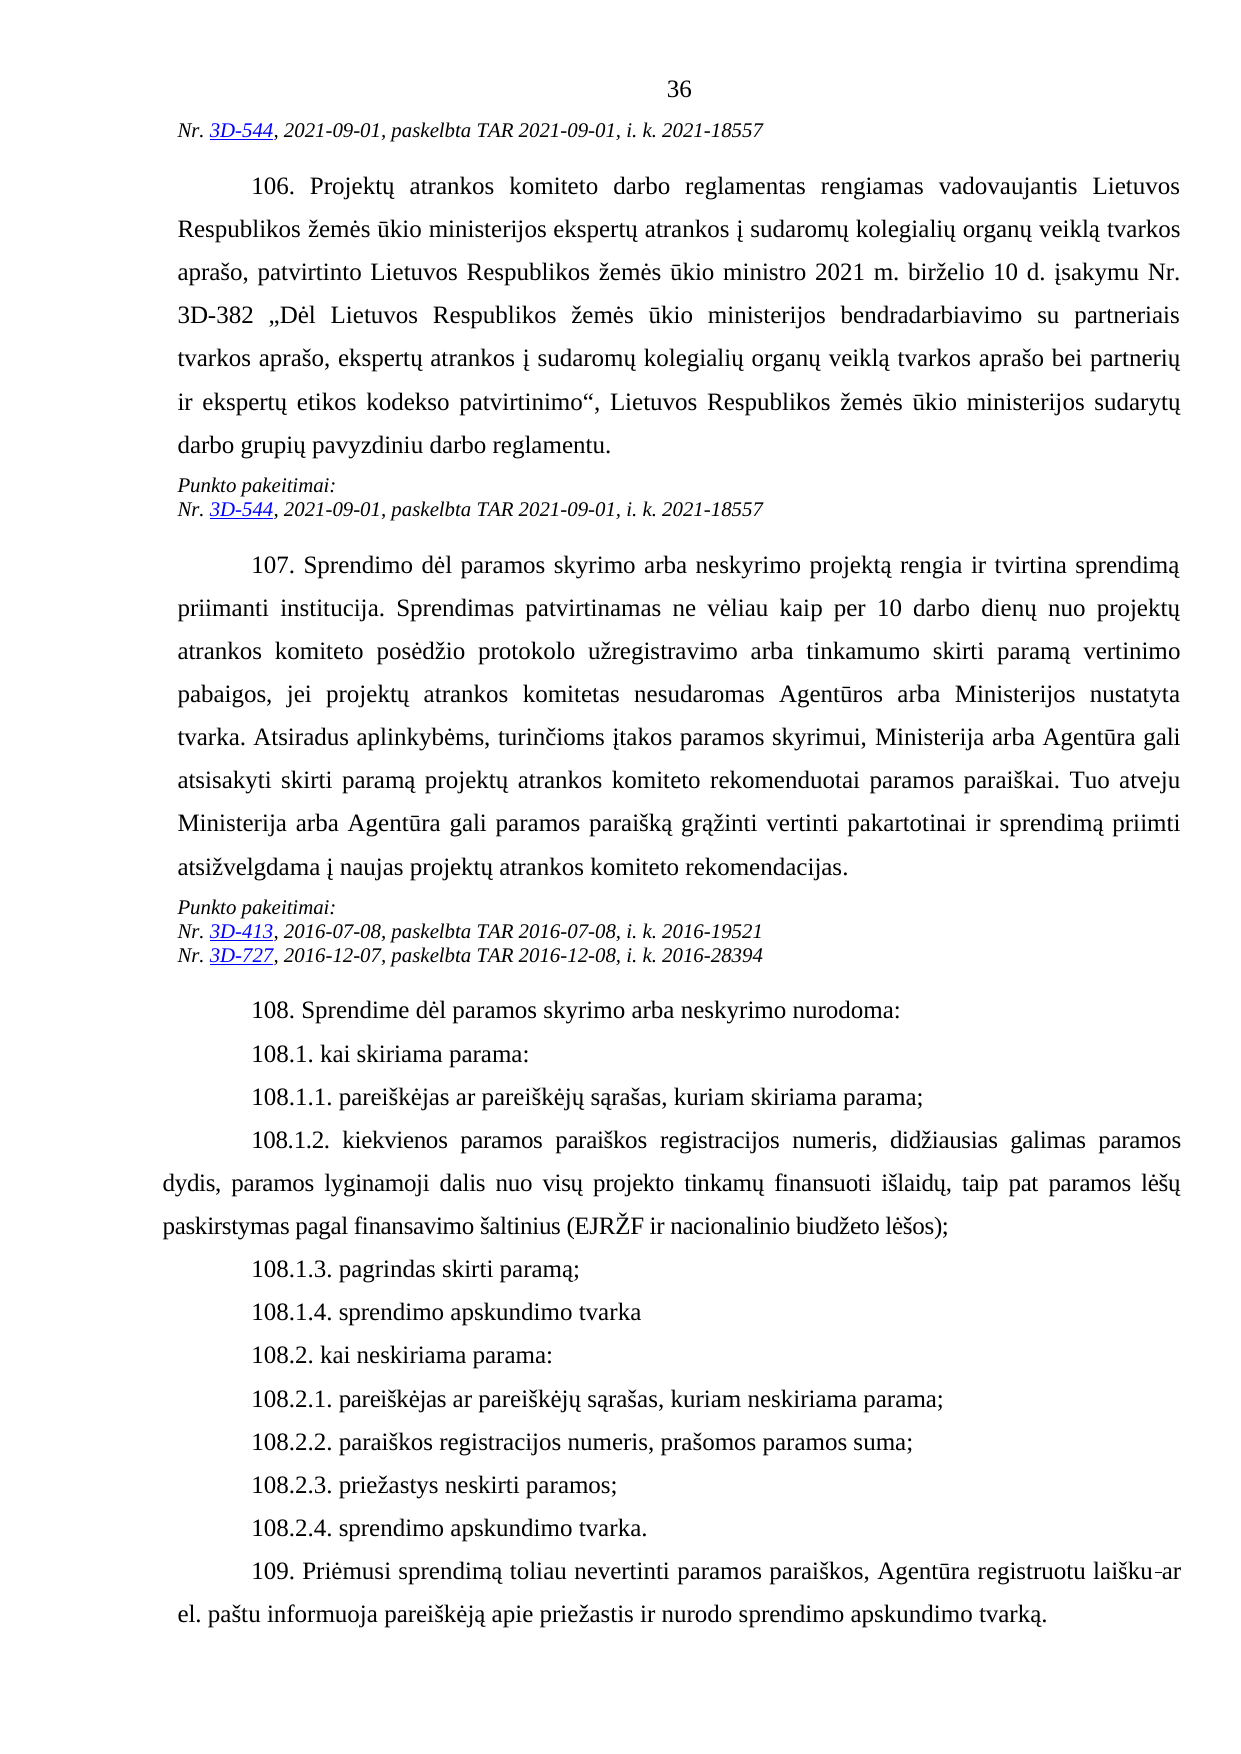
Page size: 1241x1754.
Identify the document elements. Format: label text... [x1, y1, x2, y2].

text 108.2.4. sprendimo apskundimo tvarka. [177, 1513, 1181, 1542]
text Nr. 3D-544, 2021-09-01, paskelbta TAR 2021-09-01, i. k. 2021-18557 [177, 497, 1181, 521]
text 106. Projektų atrankos komiteto darbo reglamentas rengiamas vadovaujantis Lietuvos Respublikos žemės ūkio ministerijos ekspertų atrankos į sudaromų kolegialių organų veiklą tvarkos aprašo, patvirtinto Lietuvos Respublikos žemės ūkio ministro 2021 m. birželio 10 d. įsakymu Nr. 3D-382 „Dėl Lietuvos Respublikos žemės ūkio ministerijos bendradarbiavimo su partneriais tvarkos aprašo, ekspertų atrankos į sudaromų kolegialių organų veiklą tvarkos aprašo bei partnerių ir ekspertų etikos kodekso patvirtinimo“, Lietuvos Respublikos žemės ūkio ministerijos sudarytų darbo grupių pavyzdiniu darbo reglamentu. [177, 171, 1181, 458]
text 108.2. kai neskiriama parama: [177, 1341, 1181, 1369]
text Nr. 3D-727, 2016-12-07, paskelbta TAR 2016-12-08, i. k. 2016-28394 [177, 943, 1181, 967]
text 108.1.3. pagrindas skirti paramą; [177, 1254, 1181, 1283]
text Punkto pakeitimai: [177, 473, 1181, 497]
text 108.2.2. paraiškos registracijos numeris, prašomos paramos suma; [177, 1427, 1181, 1456]
text Nr. 3D-544, 2021-09-01, paskelbta TAR 2021-09-01, i. k. 2021-18557 [177, 118, 1181, 142]
text 108.1.2. kiekvienos paramos paraiškos registracijos numeris, didžiausias galimas paramos dydis, paramos lyginamoji dalis nuo visų projekto tinkamų finansuoti išlaidų, taip pat paramos lėšų paskirstymas pagal finansavimo šaltinius (EJRŽF ir nacionalinio biudžeto lėšos); [162, 1125, 1181, 1240]
text 109. Priėmusi sprendimą toliau nevertinti paramos paraiškos, Agentūra registruotu laišku ar el. paštu informuoja pareiškėją apie priežastis ir nurodo sprendimo apskundimo tvarką. [177, 1556, 1181, 1628]
text 108.1. kai skiriama parama: [177, 1039, 1181, 1067]
text 107. Sprendimo dėl paramos skyrimo arba neskyrimo projektą rengia ir tvirtina sprendimą priimanti institucija. Sprendimas patvirtinamas ne vėliau kaip per 10 darbo dienų nuo projektų atrankos komiteto posėdžio protokolo užregistravimo arba tinkamumo skirti paramą vertinimo pabaigos, jei projektų atrankos komitetas nesudaromas Agentūros arba Ministerijos nustatyta tvarka. Atsiradus aplinkybėms, turinčioms įtakos paramos skyrimui, Ministerija arba Agentūra gali atsisakyti skirti paramą projektų atrankos komiteto rekomenduotai paramos paraiškai. Tuo atveju Ministerija arba Agentūra gali paramos paraišką grąžinti vertinti pakartotinai ir sprendimą priimti atsižvelgdama į naujas projektų atrankos komiteto rekomendacijas. [177, 550, 1181, 880]
text Nr. 3D-413, 2016-07-08, paskelbta TAR 2016-07-08, i. k. 2016-19521 [177, 919, 1181, 943]
text 108.2.3. priežastys neskirti paramos; [177, 1470, 1181, 1499]
text 108.2.1. pareiškėjas ar pareiškėjų sąrašas, kuriam neskiriama parama; [177, 1384, 1181, 1412]
text 108. Sprendime dėl paramos skyrimo arba neskyrimo nurodoma: [177, 996, 1181, 1024]
text 108.1.1. pareiškėjas ar pareiškėjų sąrašas, kuriam skiriama parama; [177, 1082, 1181, 1111]
text 108.1.4. sprendimo apskundimo tvarka [177, 1297, 1181, 1326]
text Punkto pakeitimai: [177, 895, 1181, 919]
